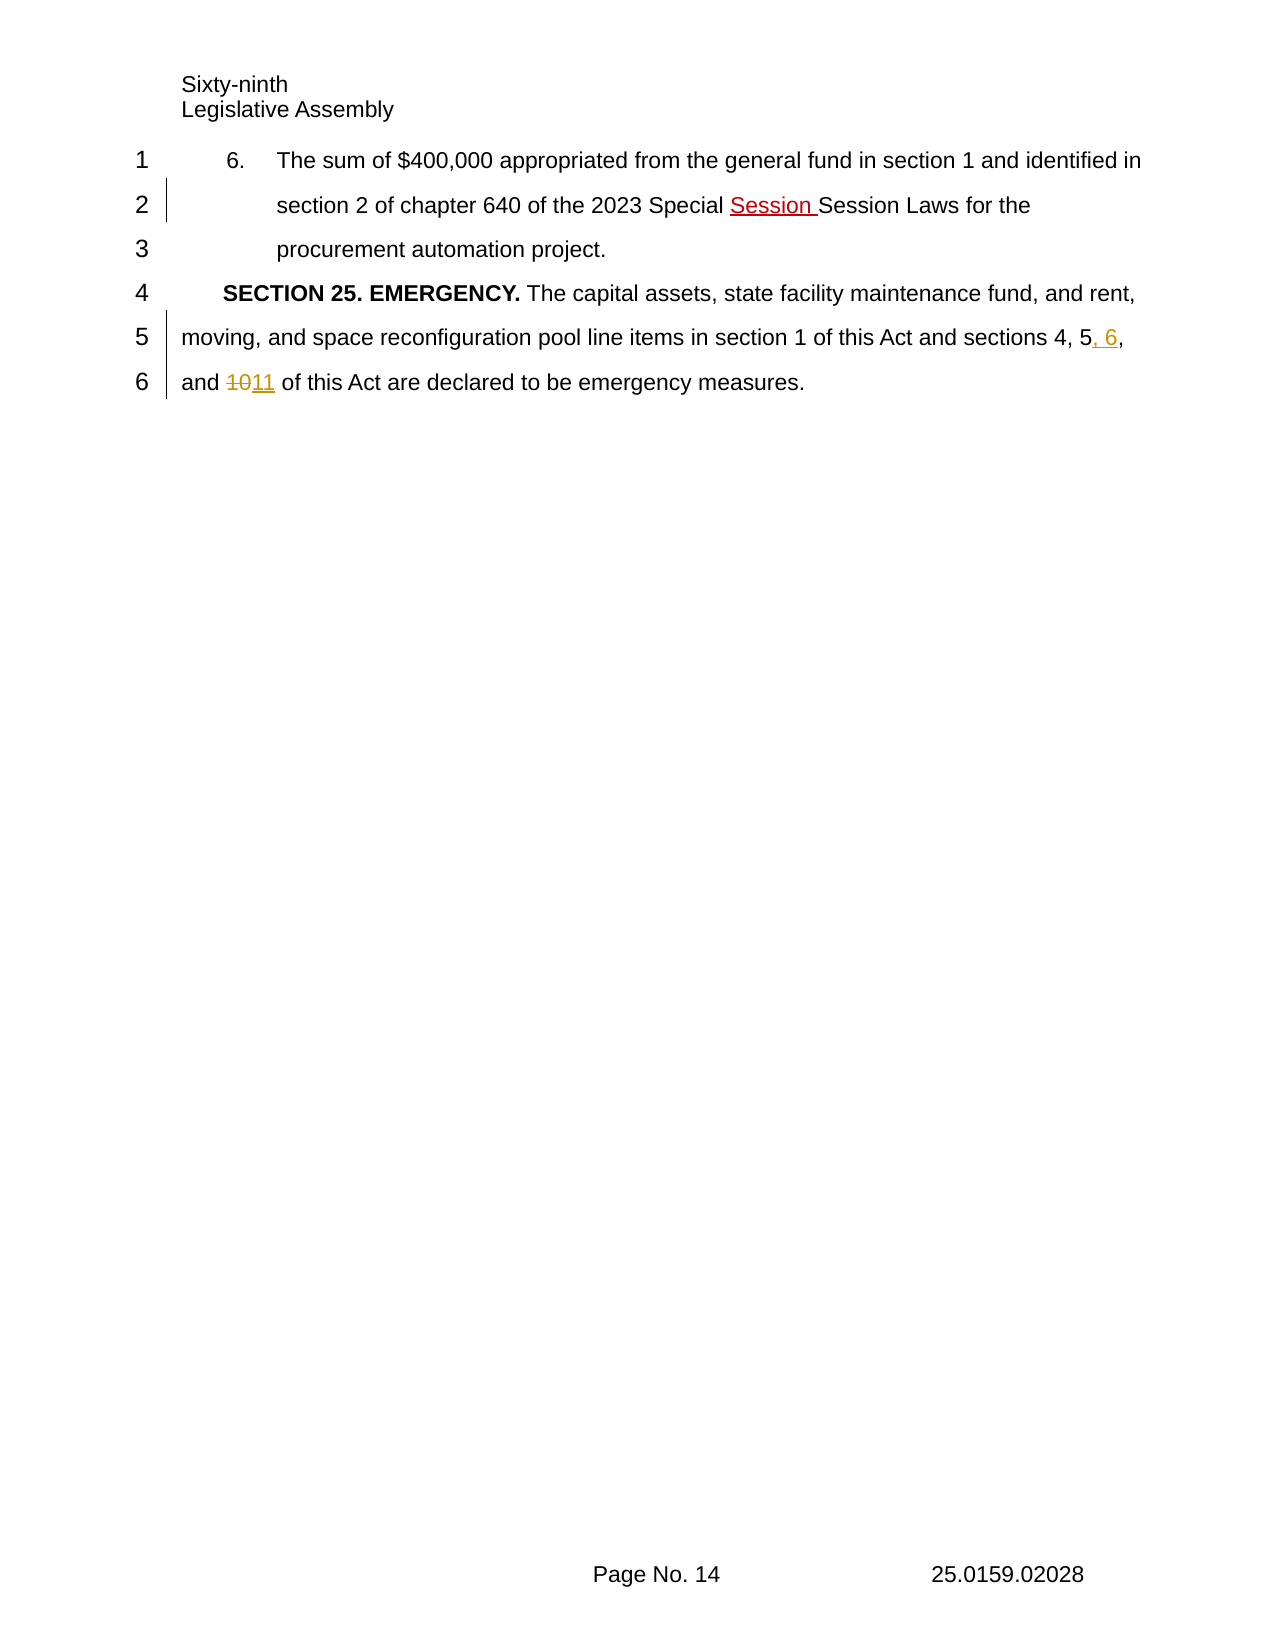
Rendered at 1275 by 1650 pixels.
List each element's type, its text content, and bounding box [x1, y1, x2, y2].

text 6. The sum of $400,000 appropriated from the general fund in section 1 and identified in section 2 of chapter 640 of the 2023 Special Session Session Laws for the procurement automation project. [181, 133, 1154, 266]
text SECTION 25. EMERGENCY. The capital assets, state facility maintenance fund, and rent, moving, and space reconfiguration pool line items in section 1 of this Act and sections 4, 5, 6, and 11 of this Act are declared to be emergency measures. [181, 266, 1154, 399]
